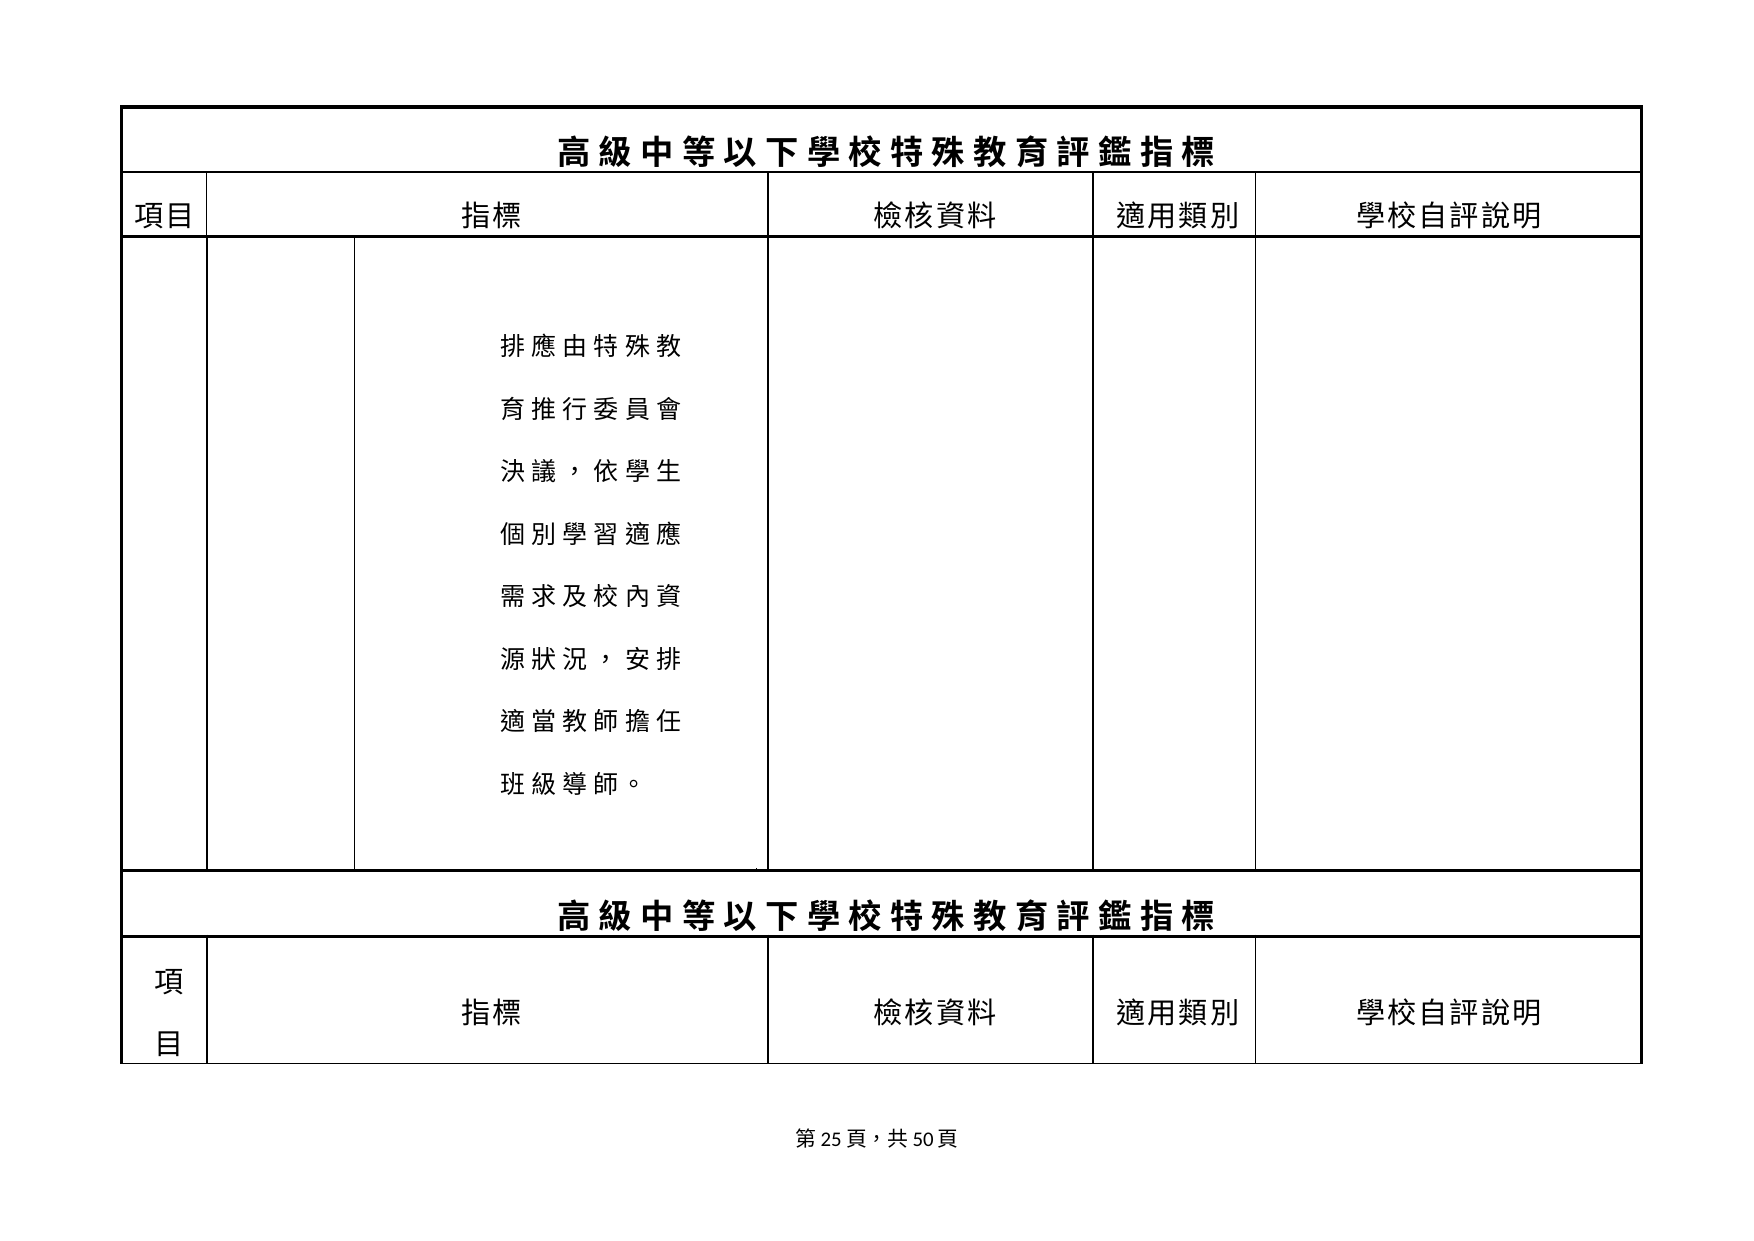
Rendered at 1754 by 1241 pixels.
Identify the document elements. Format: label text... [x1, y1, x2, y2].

table_cell [757, 238, 767, 869]
table_cell [1256, 238, 1640, 869]
table_cell 學校自評說明 [1256, 173, 1640, 235]
table_cell 檢核資料 [769, 938, 1092, 1063]
table_cell [769, 238, 1092, 869]
table_cell 適用類別 [1094, 938, 1255, 1063]
table_cell [208, 238, 354, 869]
table_cell 適用類別 [1094, 173, 1255, 235]
table_cell 項目 [123, 173, 206, 235]
table_cell [1094, 238, 1255, 869]
table_cell [123, 238, 206, 869]
table_header 高級中等以下學校特殊教育評鑑指標 [123, 109, 1640, 171]
table_cell 學校自評說明 [1256, 938, 1640, 1063]
table_cell 指標 [207, 173, 767, 235]
table_cell 排應由特殊教育推行委員會決議，依學生個別學習適應需求及校內資源狀況，安排適當教師擔任班級導師。 [367, 239, 756, 868]
table_cell [355, 238, 366, 869]
table_cell 項目 [123, 938, 206, 1063]
table_cell 高級中等以下學校特殊教育評鑑指標 [123, 872, 1640, 934]
table_cell 指標 [208, 938, 767, 1063]
table_cell 檢核資料 [769, 173, 1092, 235]
